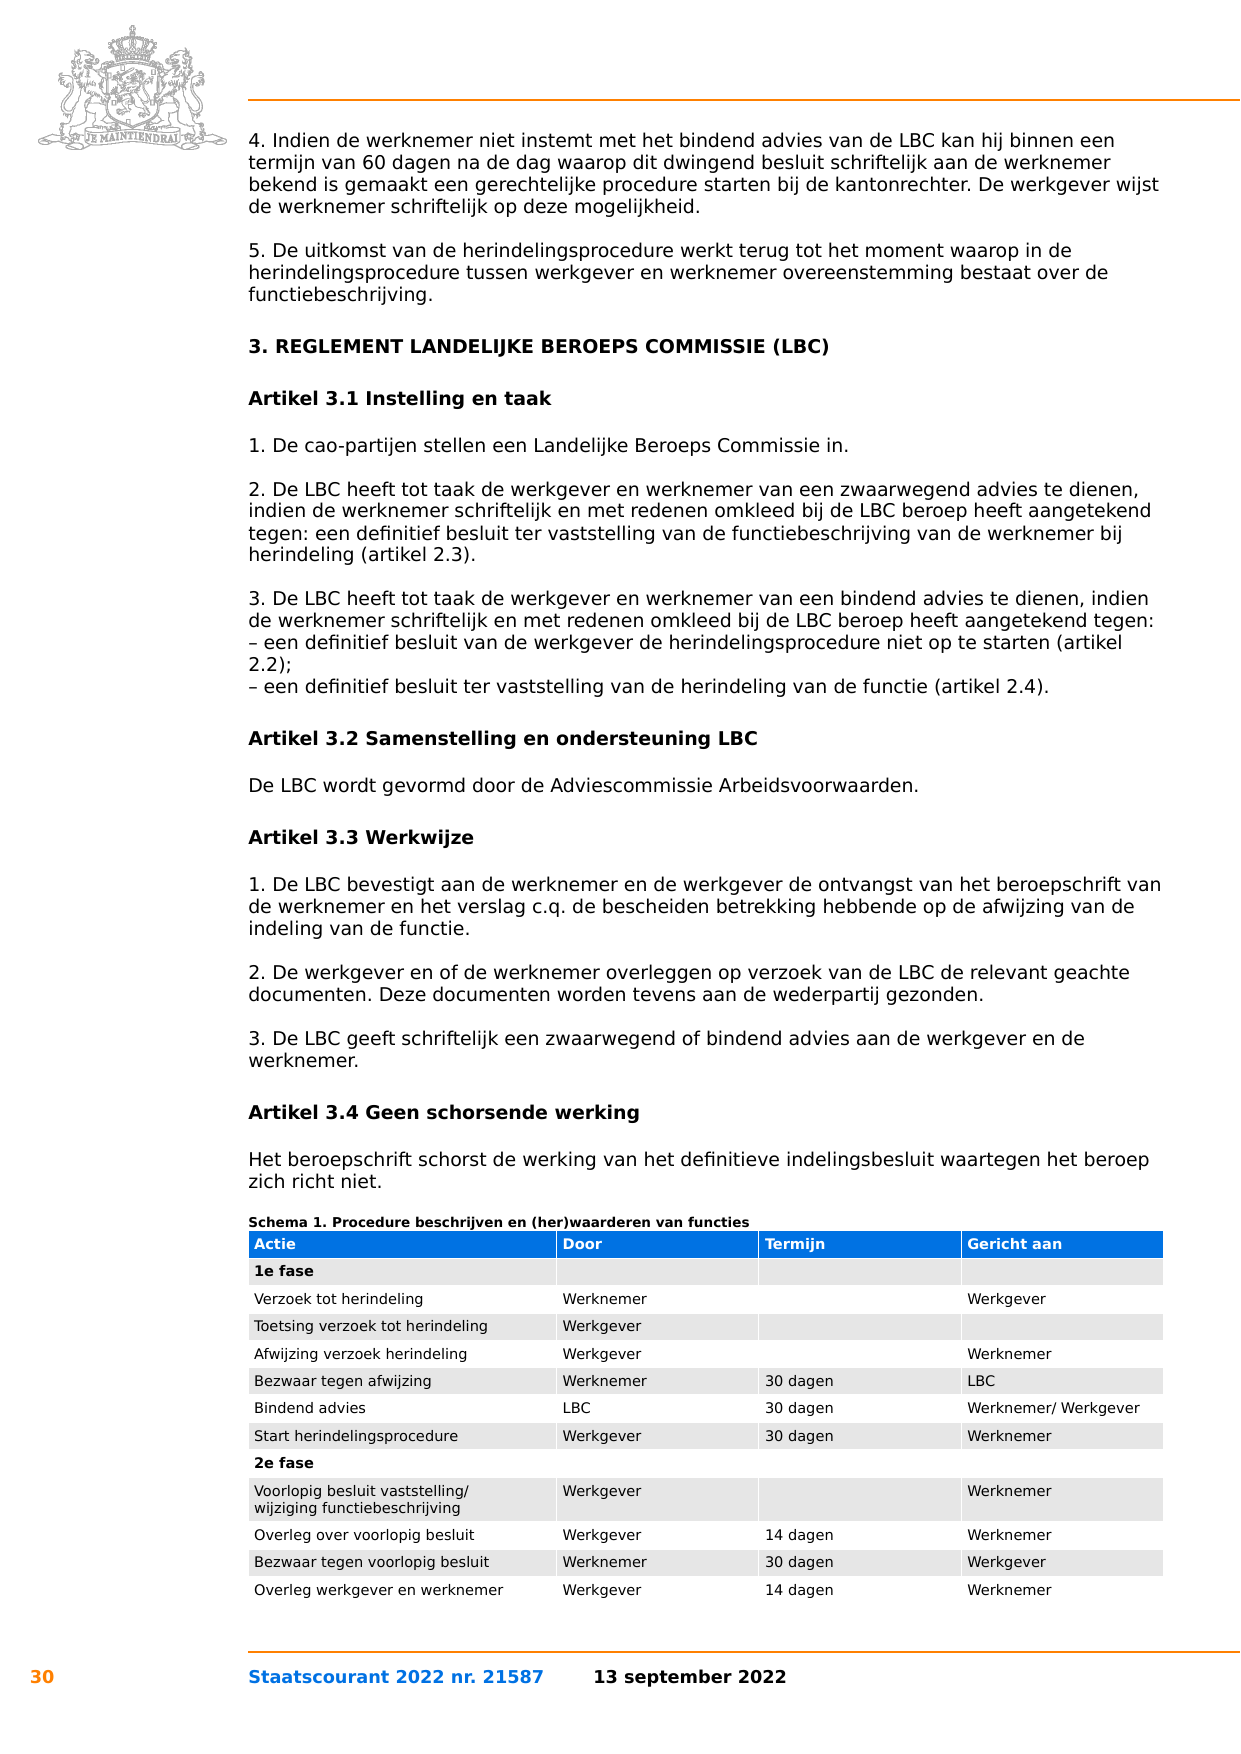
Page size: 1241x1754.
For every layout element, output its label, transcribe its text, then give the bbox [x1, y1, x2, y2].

table_cell Voorlopig besluit vaststelling/ wijziging functiebeschrijving [249, 1478, 556, 1521]
text De LBC wordt gevormd door de Adviescommissie Arbeidsvoorwaarden. [248, 775, 1163, 797]
table_cell [759, 1450, 961, 1477]
text 4. Indien de werknemer niet instemt met het bindend advies van de LBC kan hij binnen een termijn van 60 dagen na de dag waarop dit dwingend besluit schriftelijk aan de werknemer bekend is gemaakt een gerechtelijke procedure starten bij de kantonrechter. De werkgever wijst de werknemer schriftelijk op deze mogelijkheid. [248, 130, 1163, 218]
table_cell 30 dagen [759, 1396, 961, 1422]
table_cell [962, 1259, 1163, 1285]
table_cell Werknemer [962, 1522, 1163, 1548]
table_cell Overleg werkgever en werknemer [249, 1577, 556, 1603]
table_cell Actie [249, 1231, 556, 1258]
table_cell Bindend advies [249, 1396, 556, 1422]
subtitle Artikel 3.2 Samenstelling en ondersteuning LBC [248, 728, 1163, 750]
table_cell Werkgever [557, 1314, 758, 1340]
table_cell Werkgever [557, 1577, 758, 1603]
subtitle 3. REGLEMENT LANDELIJKE BEROEPS COMMISSIE (LBC) [248, 336, 1163, 358]
table_cell 30 dagen [759, 1550, 961, 1576]
table_cell [759, 1286, 961, 1312]
table_cell Verzoek tot herindeling [249, 1286, 556, 1312]
table_cell Werknemer [962, 1478, 1163, 1521]
text – een definitief besluit van de werkgever de herindelingsprocedure niet op te starten (artikel 2.2); [248, 632, 1163, 676]
table_cell [557, 1259, 758, 1285]
table_cell Bezwaar tegen afwijzing [249, 1368, 556, 1394]
table_cell 14 dagen [759, 1577, 961, 1603]
text Het beroepschrift schorst de werking van het definitieve indelingsbesluit waartegen het beroep zich richt niet. [248, 1149, 1163, 1193]
table_cell LBC [962, 1368, 1163, 1394]
table_cell Door [557, 1231, 758, 1258]
table_cell Termijn [759, 1231, 961, 1258]
table_cell [759, 1478, 961, 1521]
subtitle Artikel 3.1 Instelling en taak [248, 388, 1163, 409]
table_cell Werkgever [557, 1478, 758, 1521]
text – een definitief besluit ter vaststelling van de herindeling van de functie (artikel 2.4). [248, 676, 1163, 698]
table_cell Werknemer [557, 1286, 758, 1312]
text 3. De LBC heeft tot taak de werkgever en werknemer van een bindend advies te dienen, indien de werknemer schriftelijk en met redenen omkleed bij de LBC beroep heeft aangetekend tegen: [248, 588, 1163, 632]
text 1. De LBC bevestigt aan de werknemer en de werkgever de ontvangst van het beroepschrift van de werknemer en het verslag c.q. de bescheiden betrekking hebbende op de afwijzing van de indeling van de functie. [248, 874, 1163, 940]
table_header Schema 1. Procedure beschrijven en (her)waarderen van functies [248, 1215, 1163, 1230]
table_cell [962, 1450, 1163, 1477]
table_cell Werkgever [962, 1550, 1163, 1576]
table_cell 14 dagen [759, 1522, 961, 1548]
text 1. De cao-partijen stellen een Landelijke Beroeps Commissie in. [248, 434, 1163, 457]
picture [38, 25, 227, 150]
table_cell [759, 1259, 961, 1285]
subtitle Artikel 3.3 Werkwijze [248, 827, 1163, 849]
table_cell 30 dagen [759, 1368, 961, 1394]
subtitle Artikel 3.4 Geen schorsende werking [248, 1102, 1163, 1124]
table_cell Werkgever [557, 1423, 758, 1449]
table_cell Gericht aan [962, 1231, 1163, 1258]
table_cell Werkgever [962, 1286, 1163, 1312]
table_cell [759, 1341, 961, 1367]
table_cell 1e fase [249, 1259, 556, 1285]
table_cell Werknemer/ Werkgever [962, 1396, 1163, 1422]
table_cell [759, 1314, 961, 1340]
table_cell Werkgever [557, 1341, 758, 1367]
table_cell [962, 1314, 1163, 1340]
table_cell Werkgever [557, 1522, 758, 1548]
table_cell 30 dagen [759, 1423, 961, 1449]
table_cell Toetsing verzoek tot herindeling [249, 1314, 556, 1340]
table_cell Werknemer [557, 1368, 758, 1394]
text 2. De werkgever en of de werknemer overleggen op verzoek van de LBC de relevant geachte documenten. Deze documenten worden tevens aan de wederpartij gezonden. [248, 962, 1163, 1006]
table_cell Werknemer [962, 1423, 1163, 1449]
text 2. De LBC heeft tot taak de werkgever en werknemer van een zwaarwegend advies te dienen, indien de werknemer schriftelijk en met redenen omkleed bij de LBC beroep heeft aangetekend tegen: een definitief besluit ter vaststelling van de functiebeschrijving van de werknemer bij herindeling (artikel 2.3). [248, 478, 1163, 566]
table_cell Overleg over voorlopig besluit [249, 1522, 556, 1548]
table_cell [557, 1450, 758, 1477]
text 3. De LBC geeft schriftelijk een zwaarwegend of bindend advies aan de werkgever en de werknemer. [248, 1028, 1163, 1072]
table_cell Bezwaar tegen voorlopig besluit [249, 1550, 556, 1576]
table_cell 2e fase [249, 1450, 556, 1477]
table_cell LBC [557, 1396, 758, 1422]
table_cell Werknemer [557, 1550, 758, 1576]
table_cell Start herindelingsprocedure [249, 1423, 556, 1449]
text 5. De uitkomst van de herindelingsprocedure werkt terug tot het moment waarop in de herindelingsprocedure tussen werkgever en werknemer overeenstemming bestaat over de functiebeschrijving. [248, 240, 1163, 306]
table_cell Werknemer [962, 1341, 1163, 1367]
table_cell Afwijzing verzoek herindeling [249, 1341, 556, 1367]
table_cell Werknemer [962, 1577, 1163, 1603]
